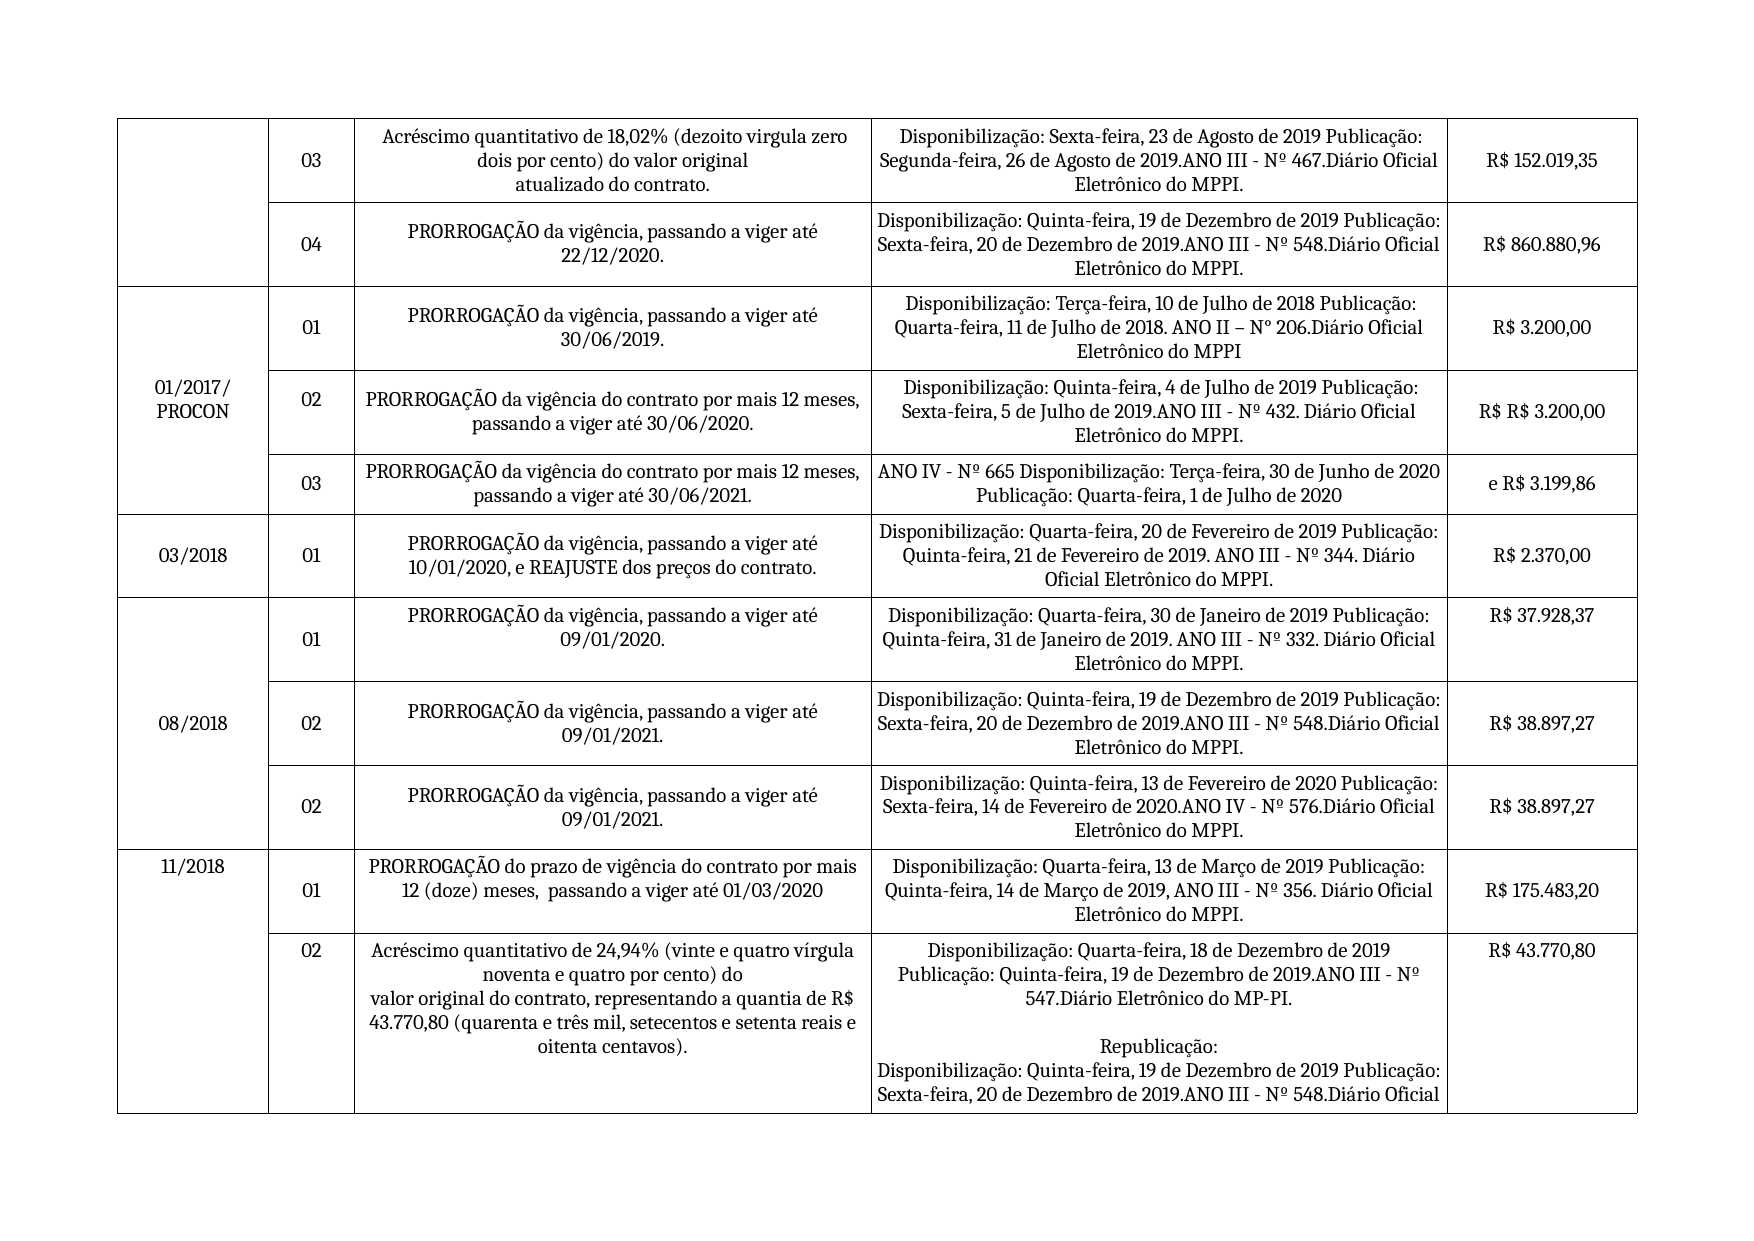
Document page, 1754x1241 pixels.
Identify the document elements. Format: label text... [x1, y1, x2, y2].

table_cell R$ 175.483,20 [1448, 850, 1637, 933]
table_cell 01 [269, 850, 354, 933]
table_cell Disponibilização: Sexta-feira, 23 de Agosto de 2019 Publicação: Segunda-feira, 26 de Agosto de 2019.ANO III - Nº 467.Diário Oficial Eletrônico do MPPI. [872, 119, 1447, 202]
table_cell 03/2018 [118, 515, 268, 597]
table_cell 08/2018 [118, 598, 268, 849]
table_cell 01/2017/ PROCON [118, 287, 268, 513]
table_cell Disponibilização: Terça-feira, 10 de Julho de 2018 Publicação: Quarta-feira, 11 de Julho de 2018. ANO II – N° 206.Diário Oficial Eletrônico do MPPI [872, 287, 1447, 370]
table_cell R$ 2.370,00 [1448, 515, 1637, 597]
table_cell 01 [269, 287, 354, 370]
table_cell Acréscimo quantitativo de 24,94% (vinte e quatro vírgula noventa e quatro por cento) do valor original do contrato, representando a quantia de R$ 43.770,80 (quarenta e três mil, setecentos e setenta reais e oitenta centavos). [355, 934, 871, 1112]
table_cell R$ 38.897,27 [1448, 682, 1637, 765]
table_cell PRORROGAÇÃO da vigência, passando a viger até 09/01/2020. [355, 598, 871, 681]
table_cell PRORROGAÇÃO do prazo de vigência do contrato por mais 12 (doze) meses, passando a viger até 01/03/2020 [355, 850, 871, 933]
table_cell PRORROGAÇÃO da vigência, passando a viger até 30/06/2019. [355, 287, 871, 370]
table_cell Disponibilização: Quinta-feira, 4 de Julho de 2019 Publicação: Sexta-feira, 5 de Julho de 2019.ANO III - Nº 432. Diário Oficial Eletrônico do MPPI. [872, 371, 1447, 453]
table_cell 03 [269, 455, 354, 513]
table_cell 04 [269, 203, 354, 286]
table_cell PRORROGAÇÃO da vigência do contrato por mais 12 meses, passando a viger até 30/06/2021. [355, 455, 871, 513]
table_cell Disponibilização: Quarta-feira, 30 de Janeiro de 2019 Publicação: Quinta-feira, 31 de Janeiro de 2019. ANO III - Nº 332. Diário Oficial Eletrônico do MPPI. [872, 598, 1447, 681]
table_cell 03 [269, 119, 354, 202]
table_cell PRORROGAÇÃO da vigência, passando a viger até 10/01/2020, e REAJUSTE dos preços do contrato. [355, 515, 871, 597]
table_cell PRORROGAÇÃO da vigência do contrato por mais 12 meses, passando a viger até 30/06/2020. [355, 371, 871, 453]
table_cell Disponibilização: Quinta-feira, 19 de Dezembro de 2019 Publicação: Sexta-feira, 20 de Dezembro de 2019.ANO III - Nº 548.Diário Oficial Eletrônico do MPPI. [872, 682, 1447, 765]
table_cell ANO IV - Nº 665 Disponibilização: Terça-feira, 30 de Junho de 2020 Publicação: Quarta-feira, 1 de Julho de 2020 [872, 455, 1447, 513]
table_cell 01 [269, 515, 354, 597]
table_cell 02 [269, 766, 354, 849]
table_cell R$ 152.019,35 [1448, 119, 1637, 202]
table_cell R$ 3.200,00 [1448, 287, 1637, 370]
table_cell 02 [269, 934, 354, 1112]
table_cell [118, 119, 268, 286]
table_cell R$ 860.880,96 [1448, 203, 1637, 286]
table_cell PRORROGAÇÃO da vigência, passando a viger até 09/01/2021. [355, 766, 871, 849]
table_cell 01 [269, 598, 354, 681]
table_cell e R$ 3.199,86 [1448, 455, 1637, 513]
table_cell 11/2018 [118, 850, 268, 1112]
table_cell R$ R$ 3.200,00 [1448, 371, 1637, 453]
table_cell Disponibilização: Quarta-feira, 13 de Março de 2019 Publicação: Quinta-feira, 14 de Março de 2019, ANO III - Nº 356. Diário Oficial Eletrônico do MPPI. [872, 850, 1447, 933]
table_cell R$ 38.897,27 [1448, 766, 1637, 849]
table_cell Disponibilização: Quinta-feira, 19 de Dezembro de 2019 Publicação: Sexta-feira, 20 de Dezembro de 2019.ANO III - Nº 548.Diário Oficial Eletrônico do MPPI. [872, 203, 1447, 286]
table_cell R$ 37.928,37 [1448, 598, 1637, 681]
table_cell 02 [269, 371, 354, 453]
table_cell 02 [269, 682, 354, 765]
table_cell R$ 43.770,80 [1448, 934, 1637, 1112]
table_cell Disponibilização: Quinta-feira, 13 de Fevereiro de 2020 Publicação: Sexta-feira, 14 de Fevereiro de 2020.ANO IV - Nº 576.Diário Oficial Eletrônico do MPPI. [872, 766, 1447, 849]
table_cell Disponibilização: Quarta-feira, 20 de Fevereiro de 2019 Publicação: Quinta-feira, 21 de Fevereiro de 2019. ANO III - Nº 344. Diário Oficial Eletrônico do MPPI. [872, 515, 1447, 597]
table_cell PRORROGAÇÃO da vigência, passando a viger até 22/12/2020. [355, 203, 871, 286]
table_cell Acréscimo quantitativo de 18,02% (dezoito virgula zero dois por cento) do valor original atualizado do contrato. [355, 119, 871, 202]
table_cell PRORROGAÇÃO da vigência, passando a viger até 09/01/2021. [355, 682, 871, 765]
table_cell Disponibilização: Quarta-feira, 18 de Dezembro de 2019 Publicação: Quinta-feira, 19 de Dezembro de 2019.ANO III - Nº 547.Diário Eletrônico do MP-PI. Republicação: Disponibilização: Quinta-feira, 19 de Dezembro de 2019 Publicação: Sexta-feira, 20 de Dezembro de 2019.ANO III - Nº 548.Diário Oficial [872, 934, 1447, 1112]
